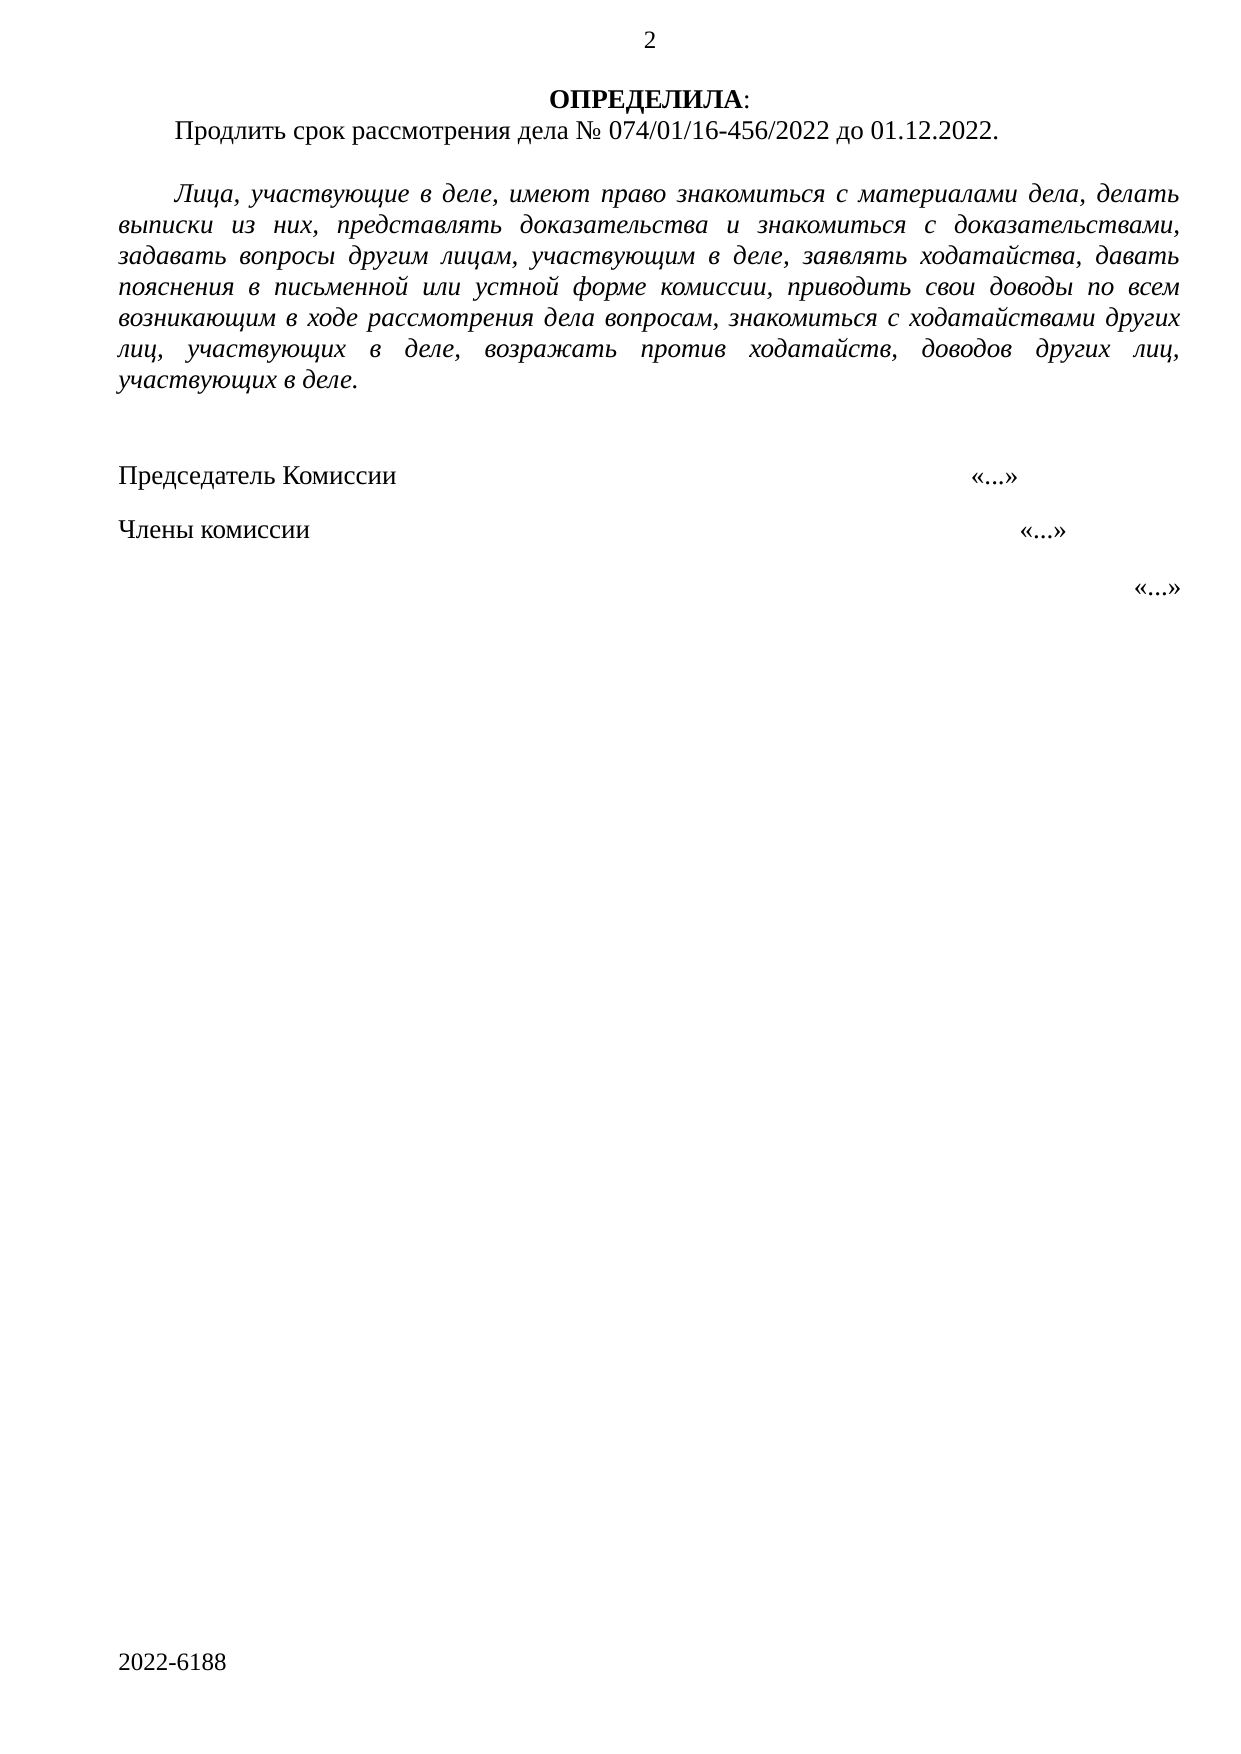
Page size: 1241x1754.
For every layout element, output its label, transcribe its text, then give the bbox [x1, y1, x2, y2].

text Лица, участвующие в деле, имеют право знакомиться с материалами дела, делать выписки из них, представлять доказательства и знакомиться с доказательствами, задавать вопросы другим лицам, участвующим в деле, заявлять ходатайства, давать пояснения в письменной или устной форме комиссии, приводить свои доводы по всем возникающим в ходе рассмотрения дела вопросам, знакомиться с ходатайствами других лиц, участвующих в деле, возражать против ходатайств, доводов других лиц, участвующих в деле. [118, 177, 1181, 395]
text Председатель Комиссии «...» [118, 459, 1181, 491]
text «...» [118, 571, 1181, 602]
text Продлить срок рассмотрения дела № 074/01/16-456/2022 до 01.12.2022. [118, 114, 1181, 146]
text ОПРЕДЕЛИЛА: [118, 83, 1181, 114]
text Члены комиссии «...» [118, 513, 1180, 544]
